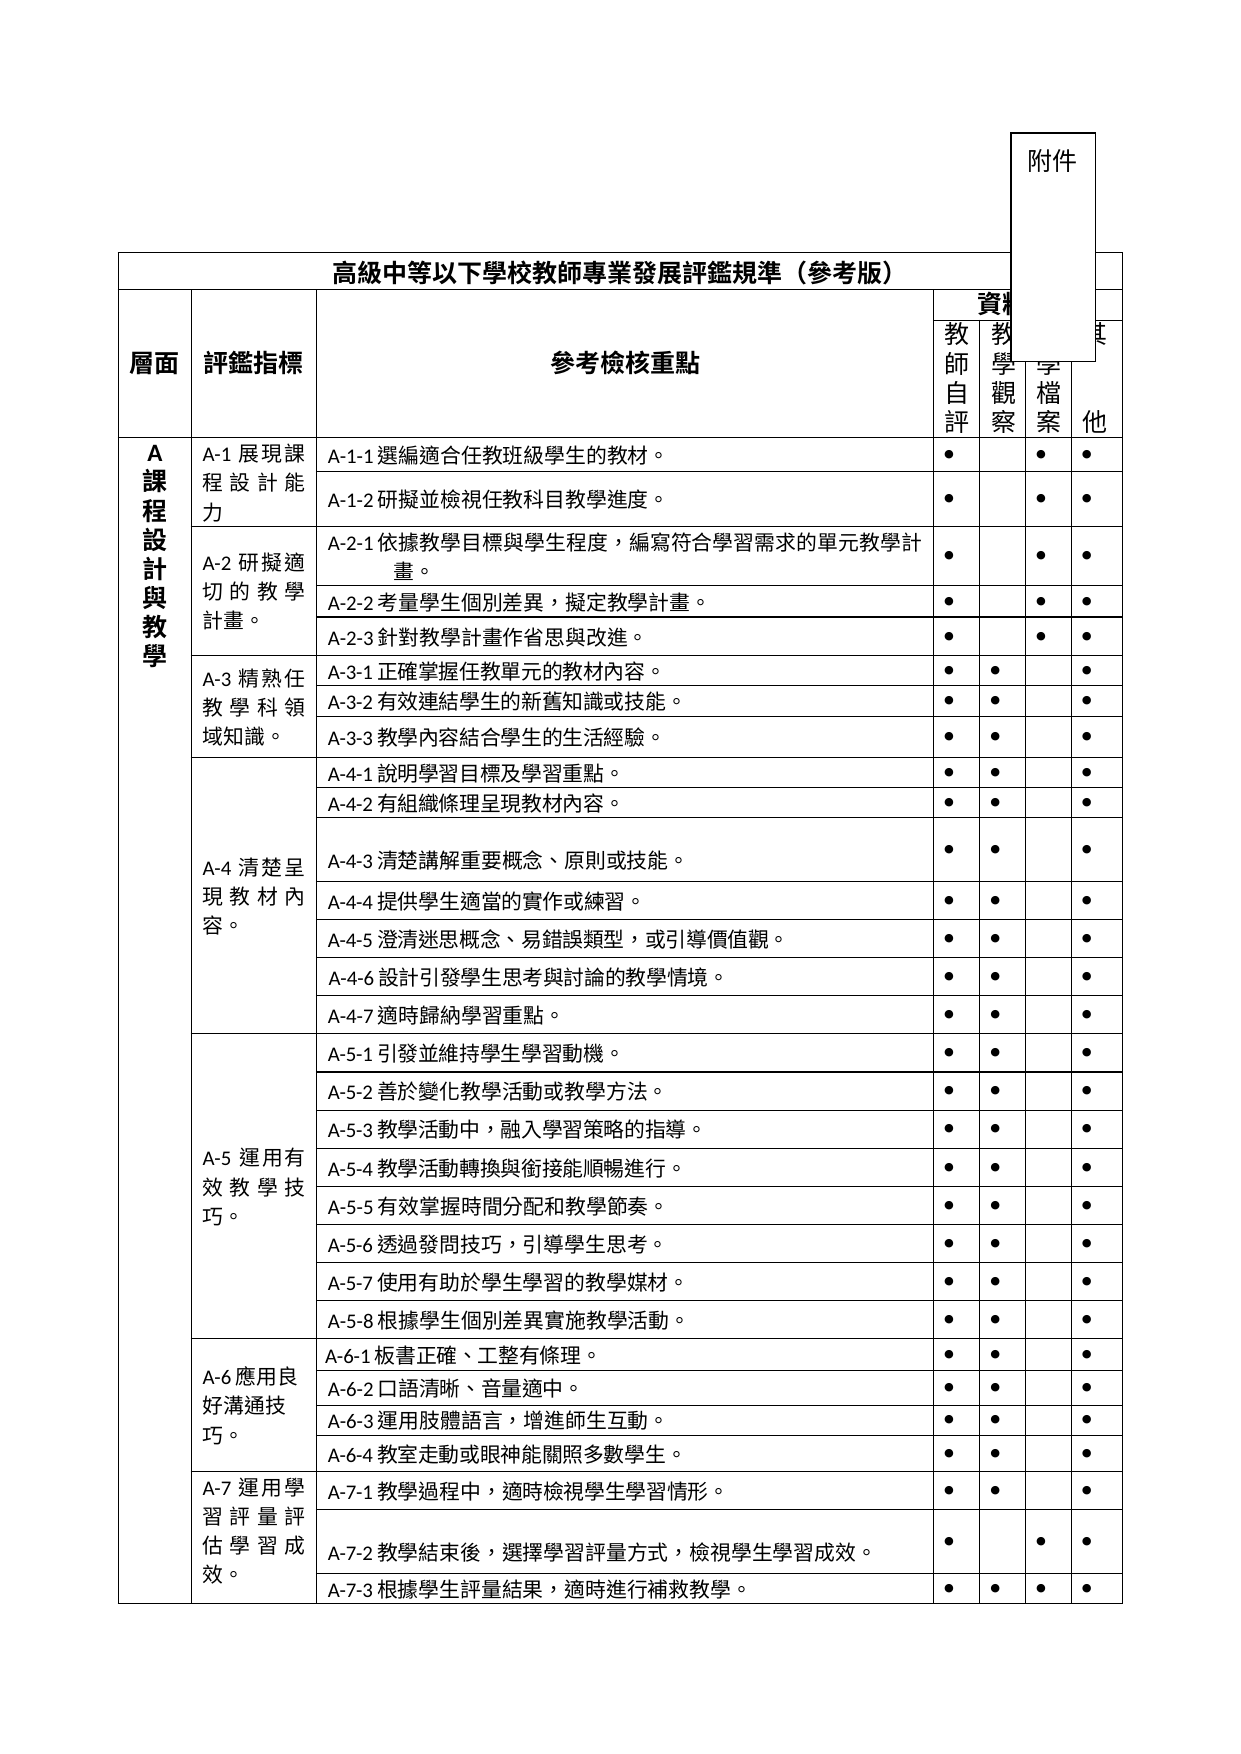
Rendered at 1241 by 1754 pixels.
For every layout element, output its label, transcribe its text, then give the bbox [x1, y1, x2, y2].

table_cell [1026, 717, 1071, 757]
table_cell  [934, 1073, 979, 1109]
table_cell  [1026, 527, 1071, 585]
table_cell A-3-3教學內容結合學生的生活經驗。 [317, 717, 933, 757]
table_cell  [934, 920, 979, 957]
table_cell  [934, 472, 979, 526]
table_cell A-6-2口語清晰、音量適中。 [317, 1371, 933, 1404]
table_cell  [934, 1225, 979, 1262]
table_cell [1026, 882, 1071, 919]
table_cell A-5 運用有效教學技巧。 [192, 1034, 316, 1338]
table_cell 評鑑指標 [192, 290, 316, 437]
table_cell  [934, 438, 979, 471]
table_cell  [980, 686, 1025, 716]
table_cell 教師自評 [934, 321, 979, 437]
table_cell 教 學 觀 察 [980, 321, 1025, 437]
table_cell  [934, 996, 979, 1033]
table_cell A-7-1教學過程中，適時檢視學生學習情形。 [317, 1472, 933, 1509]
table_cell [1026, 1436, 1071, 1471]
table_cell  [980, 818, 1025, 881]
table_cell A-6-1板書正確、工整有條理。 [317, 1339, 933, 1369]
table_cell  [1072, 758, 1122, 787]
table_cell [1026, 1187, 1071, 1224]
table_cell [980, 618, 1025, 655]
table_cell  [1072, 656, 1122, 685]
table_cell A-6應用良好溝通技巧。 [192, 1339, 316, 1471]
table_cell [1026, 920, 1071, 957]
table_cell  [1072, 618, 1122, 655]
table_cell  [1072, 1574, 1122, 1603]
table_cell 參考檢核重點 [317, 290, 933, 437]
table_cell A-2-2考量學生個別差異，擬定教學計畫。 [317, 586, 933, 616]
text 附件 [1027, 141, 1080, 177]
table_cell  [1072, 1510, 1122, 1573]
table_cell  [1072, 1472, 1122, 1509]
table_cell 資料來源 [1096, 290, 1122, 319]
table_cell  [934, 1149, 979, 1186]
table_cell [1026, 1406, 1071, 1435]
table_cell  [934, 1111, 979, 1148]
table_cell [1026, 1339, 1071, 1369]
table_header 高級中等以下學校教師專業發展評鑑規準（參考版） [119, 253, 1010, 289]
table_cell [1026, 996, 1071, 1033]
table_cell 資料來源 [934, 290, 1010, 319]
table_cell  [934, 1472, 979, 1509]
table_cell  [980, 1371, 1025, 1404]
table_cell  [934, 758, 979, 787]
table_cell  [980, 656, 1025, 685]
table_cell  [1072, 1073, 1122, 1109]
table_cell  [1072, 1111, 1122, 1148]
table_cell  [934, 1406, 979, 1435]
table_cell  [1072, 438, 1122, 471]
table_cell A-2-3針對教學計畫作省思與改進。 [317, 618, 933, 655]
table_cell A-5-2善於變化教學活動或教學方法。 [317, 1073, 933, 1109]
table_cell A 課 程 設 計 與 教 學 [119, 438, 191, 1603]
table_cell  [1072, 996, 1122, 1033]
table_cell  [934, 1371, 979, 1404]
table_cell A-1-1選編適合任教班級學生的教材。 [317, 438, 933, 471]
table_cell  [1072, 818, 1122, 881]
table_cell  [1072, 1339, 1122, 1369]
table_cell  [980, 1225, 1025, 1262]
table_cell  [1026, 472, 1071, 526]
table_cell [1026, 656, 1071, 685]
table_cell  [934, 1339, 979, 1369]
table_cell  [980, 1472, 1025, 1509]
table_cell  [1072, 1149, 1122, 1186]
table_cell A-6-4教室走動或眼神能關照多數學生。 [317, 1436, 933, 1471]
table_cell  [934, 717, 979, 757]
table_cell [1026, 1073, 1071, 1109]
table_cell  [1072, 1187, 1122, 1224]
table_cell [980, 527, 1025, 585]
table_cell A-2-1依據教學目標與學生程度，編寫符合學習需求的單元教學計畫。 [317, 527, 933, 585]
table_cell  [1026, 586, 1071, 616]
table_cell A-7-2教學結束後，選擇學習評量方式，檢視學生學習成效。 [317, 1510, 933, 1573]
table_cell A-1-2研擬並檢視任教科目教學進度。 [317, 472, 933, 526]
table_cell A-5-3教學活動中，融入學習策略的指導。 [317, 1111, 933, 1148]
table_cell [980, 438, 1025, 471]
table_cell  [1026, 438, 1071, 471]
table_cell  [934, 686, 979, 716]
table_cell  [980, 958, 1025, 995]
table_cell  [934, 1263, 979, 1300]
table_cell  [934, 656, 979, 685]
table_cell  [934, 1510, 979, 1573]
table_cell [1026, 1111, 1071, 1148]
table_cell [1026, 1149, 1071, 1186]
table_cell  [1072, 1225, 1122, 1262]
table_cell  [1072, 882, 1122, 919]
table_cell [980, 1510, 1025, 1573]
table_cell A-3-1正確掌握任教單元的教材內容。 [317, 656, 933, 685]
table_cell  [934, 1436, 979, 1471]
table_cell  [980, 1406, 1025, 1435]
table_cell  [1072, 527, 1122, 585]
table_cell  [1072, 686, 1122, 716]
table_cell A-5-4教學活動轉換與銜接能順暢進行。 [317, 1149, 933, 1186]
table_cell  [1072, 1301, 1122, 1338]
table_cell [980, 586, 1025, 616]
table_cell 層面 [119, 290, 191, 437]
table_cell A-4-5澄清迷思概念、易錯誤類型，或引導價值觀。 [317, 920, 933, 957]
table_cell  [980, 1436, 1025, 1471]
table_cell  [980, 788, 1025, 817]
table_cell  [934, 1574, 979, 1603]
table_cell 教 學 檔 案 [1026, 362, 1071, 437]
table_cell A-5-1引發並維持學生學習動機。 [317, 1034, 933, 1071]
table_cell  [1072, 1263, 1122, 1300]
table_cell [1026, 686, 1071, 716]
table_cell [1026, 1371, 1071, 1404]
table_cell  [980, 1073, 1025, 1109]
table_cell A-4-6設計引發學生思考與討論的教學情境。 [317, 958, 933, 995]
table_cell [1026, 1472, 1071, 1509]
table_cell A-4-7適時歸納學習重點。 [317, 996, 933, 1033]
table_cell  [1072, 1406, 1122, 1435]
table_cell  [1072, 1034, 1122, 1071]
table_cell A-2研擬適切的教學計畫。 [192, 527, 316, 655]
table_cell  [934, 1187, 979, 1224]
table_cell A-3精熟任教學科領域知識。 [192, 656, 316, 757]
table_cell A-7-3根據學生評量結果，適時進行補救教學。 [317, 1574, 933, 1603]
table_cell A-5-7使用有助於學生學習的教學媒材。 [317, 1263, 933, 1300]
table_cell  [980, 1301, 1025, 1338]
table_cell  [934, 527, 979, 585]
table_cell A-3-2有效連結學生的新舊知識或技能。 [317, 686, 933, 716]
table_cell  [980, 1263, 1025, 1300]
table_cell  [1072, 920, 1122, 957]
table_cell [980, 472, 1025, 526]
table_cell  [1072, 472, 1122, 526]
table_cell A-7運用學習評量評估學習成效。 [192, 1472, 316, 1603]
table_cell  [1072, 1436, 1122, 1471]
table_cell  [980, 1149, 1025, 1186]
table_cell  [934, 618, 979, 655]
table_cell [1026, 1225, 1071, 1262]
table_cell  [1026, 1574, 1071, 1603]
table_cell [1026, 818, 1071, 881]
table_cell  [1072, 958, 1122, 995]
table_cell  [1072, 788, 1122, 817]
table_cell [1026, 788, 1071, 817]
table_cell  [980, 920, 1025, 957]
table_cell [1026, 758, 1071, 787]
table_cell [1026, 958, 1071, 995]
table_cell  [1026, 1510, 1071, 1573]
table_cell 其 他 [1072, 321, 1122, 437]
table_cell  [1072, 586, 1122, 616]
table_cell  [980, 1034, 1025, 1071]
table_cell  [980, 1111, 1025, 1148]
table_cell  [934, 882, 979, 919]
table_cell A-4-1說明學習目標及學習重點。 [317, 758, 933, 787]
table_cell A-5-5有效掌握時間分配和教學節奏。 [317, 1187, 933, 1224]
table_cell A-4-2有組織條理呈現教材內容。 [317, 788, 933, 817]
table_header [1096, 253, 1122, 289]
table_cell  [980, 882, 1025, 919]
table_cell  [1026, 618, 1071, 655]
table_cell  [934, 1034, 979, 1071]
table_cell  [1072, 717, 1122, 757]
table_cell  [980, 717, 1025, 757]
table_cell  [980, 1187, 1025, 1224]
table_cell A-6-3運用肢體語言，增進師生互動。 [317, 1406, 933, 1435]
table_cell A-4-3清楚講解重要概念、原則或技能。 [317, 818, 933, 881]
table_cell A-1展現課程設計能力 [192, 438, 316, 526]
table_cell  [934, 1301, 979, 1338]
table_cell  [1072, 1371, 1122, 1404]
table_cell  [980, 996, 1025, 1033]
table_cell  [934, 788, 979, 817]
table_cell [1026, 1034, 1071, 1071]
table_cell  [934, 818, 979, 881]
table_cell [1026, 1301, 1071, 1338]
table_cell A-4-4提供學生適當的實作或練習。 [317, 882, 933, 919]
table_cell  [980, 1339, 1025, 1369]
table_cell  [980, 1574, 1025, 1603]
table_cell [1026, 1263, 1071, 1300]
table_cell  [980, 758, 1025, 787]
table_cell A-4清楚呈現教材內容。 [192, 758, 316, 1033]
table_cell  [934, 586, 979, 616]
table_cell A-5-6透過發問技巧，引導學生思考。 [317, 1225, 933, 1262]
table_cell A-5-8根據學生個別差異實施教學活動。 [317, 1301, 933, 1338]
table_cell  [934, 958, 979, 995]
